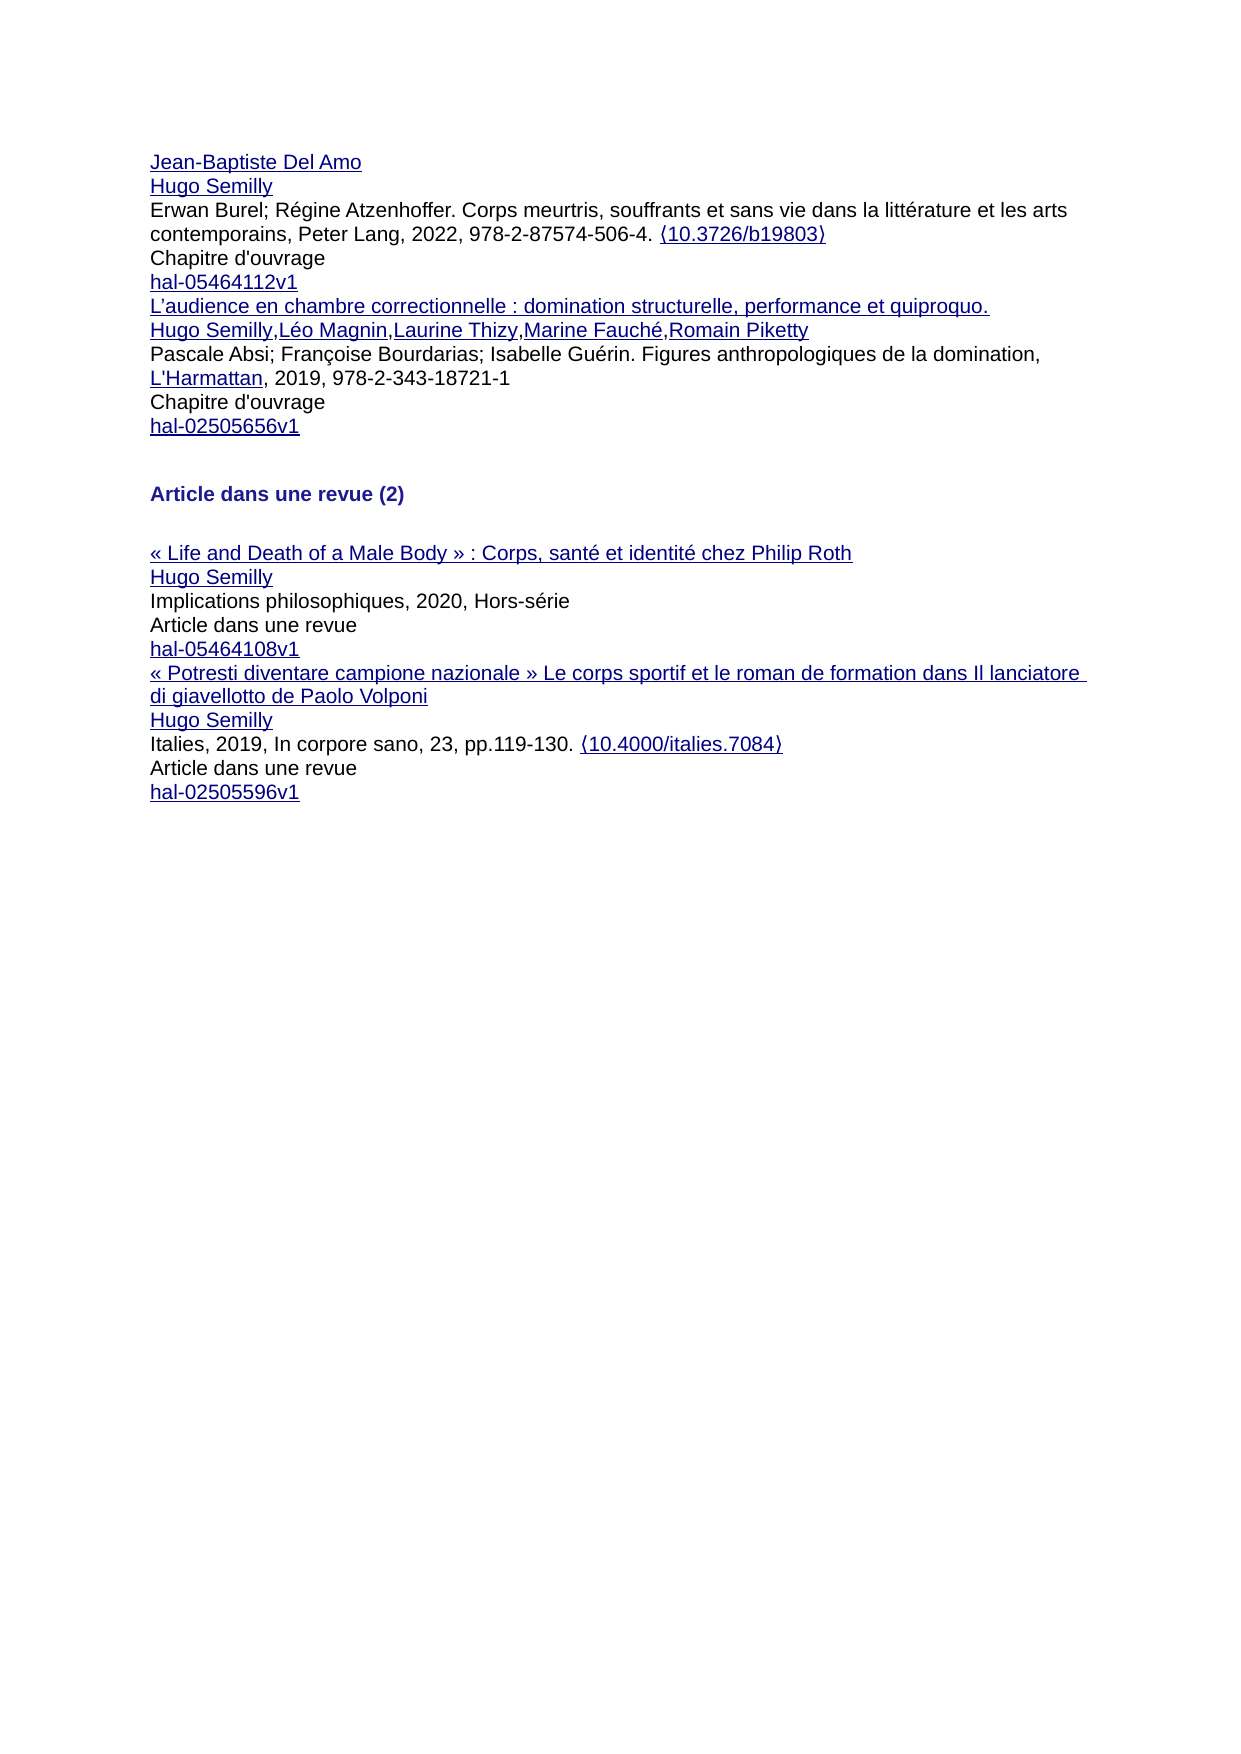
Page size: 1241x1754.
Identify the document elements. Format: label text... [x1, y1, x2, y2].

subtitle Article dans une revue (2) [150, 482, 1090, 506]
table_header « Life and Death of a Male Body » : Corps, santé et identité chez Philip Roth Hugo Semilly Implications philosophiques, 2020, Hors-série Article dans une revue hal-05464108v1 [150, 541, 1090, 660]
table_header Jean-Baptiste Del Amo Hugo Semilly Erwan Burel; Régine Atzenhoffer. Corps meurtris, souffrants et sans vie dans la littérature et les arts contemporains, Peter Lang, 2022, 978-2-87574-506-4. ⟨10.3726/b19803⟩ Chapitre d'ouvrage hal-05464112v1 [150, 150, 1090, 294]
table_cell L’audience en chambre correctionnelle : domination structurelle, performance et quiproquo. Hugo Semilly,Léo Magnin,Laurine Thizy,Marine Fauché,Romain Piketty Pascale Absi; Françoise Bourdarias; Isabelle Guérin. Figures anthropologiques de la domination, L'Harmattan, 2019, 978-2-343-18721-1 Chapitre d'ouvrage hal-02505656v1 [150, 294, 1090, 437]
table_cell « Potresti diventare campione nazionale » Le corps sportif et le roman de formation dans Il lanciatore di giavellotto de Paolo Volponi Hugo Semilly Italies, 2019, In corpore sano, 23, pp.119-130. ⟨10.4000/italies.7084⟩ Article dans une revue hal-02505596v1 [150, 660, 1090, 804]
